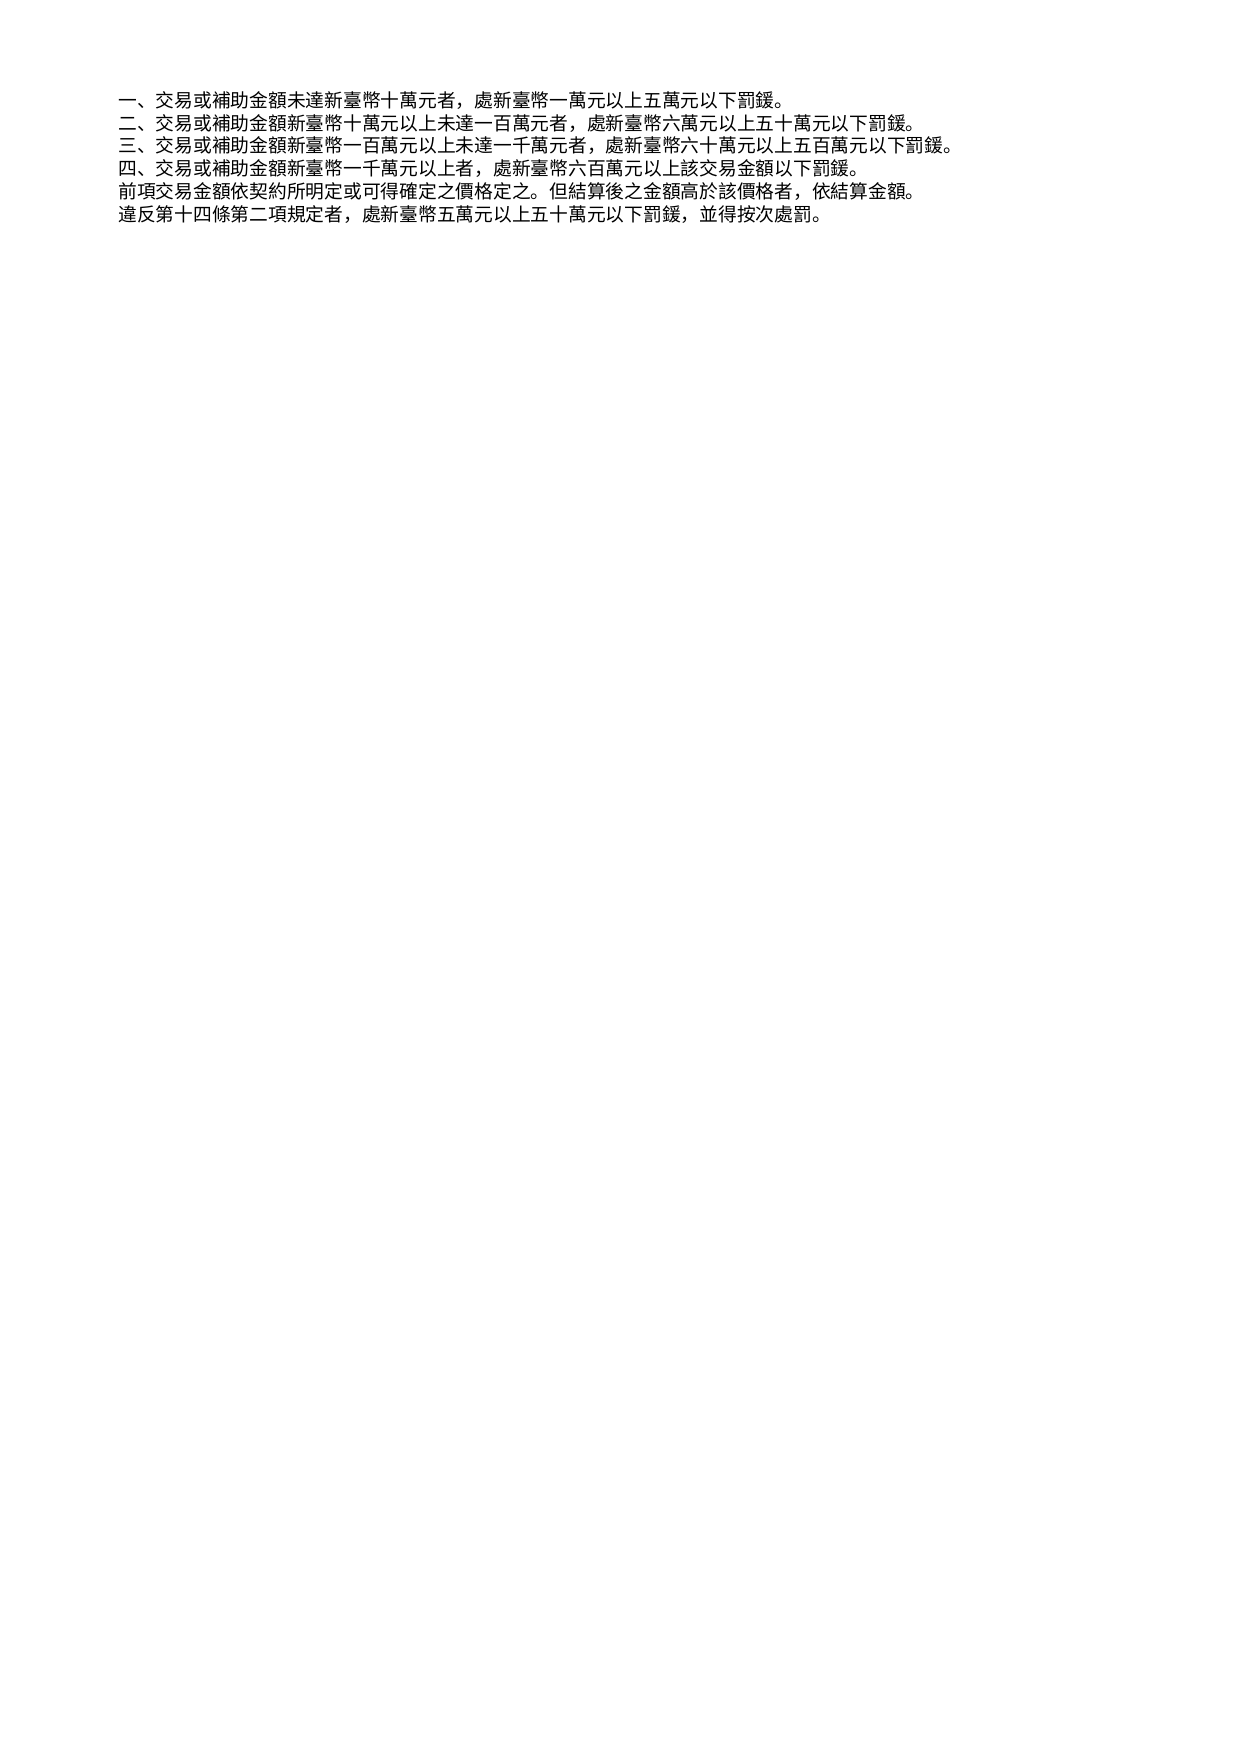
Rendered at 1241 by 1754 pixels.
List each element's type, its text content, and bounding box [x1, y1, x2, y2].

text 一、交易或補助金額未達新臺幣十萬元者，處新臺幣一萬元以上五萬元以下罰鍰。 [118, 89, 1122, 112]
text 四、交易或補助金額新臺幣一千萬元以上者，處新臺幣六百萬元以上該交易金額以下罰鍰。 [118, 157, 1122, 180]
text 三、交易或補助金額新臺幣一百萬元以上未達一千萬元者，處新臺幣六十萬元以上五百萬元以下罰鍰。 [118, 134, 1122, 157]
text 違反第十四條第二項規定者，處新臺幣五萬元以上五十萬元以下罰鍰，並得按次處罰。 [118, 203, 1122, 226]
text 前項交易金額依契約所明定或可得確定之價格定之。但結算後之金額高於該價格者，依結算金額。 [118, 180, 1122, 203]
text 二、交易或補助金額新臺幣十萬元以上未達一百萬元者，處新臺幣六萬元以上五十萬元以下罰鍰。 [118, 112, 1122, 134]
